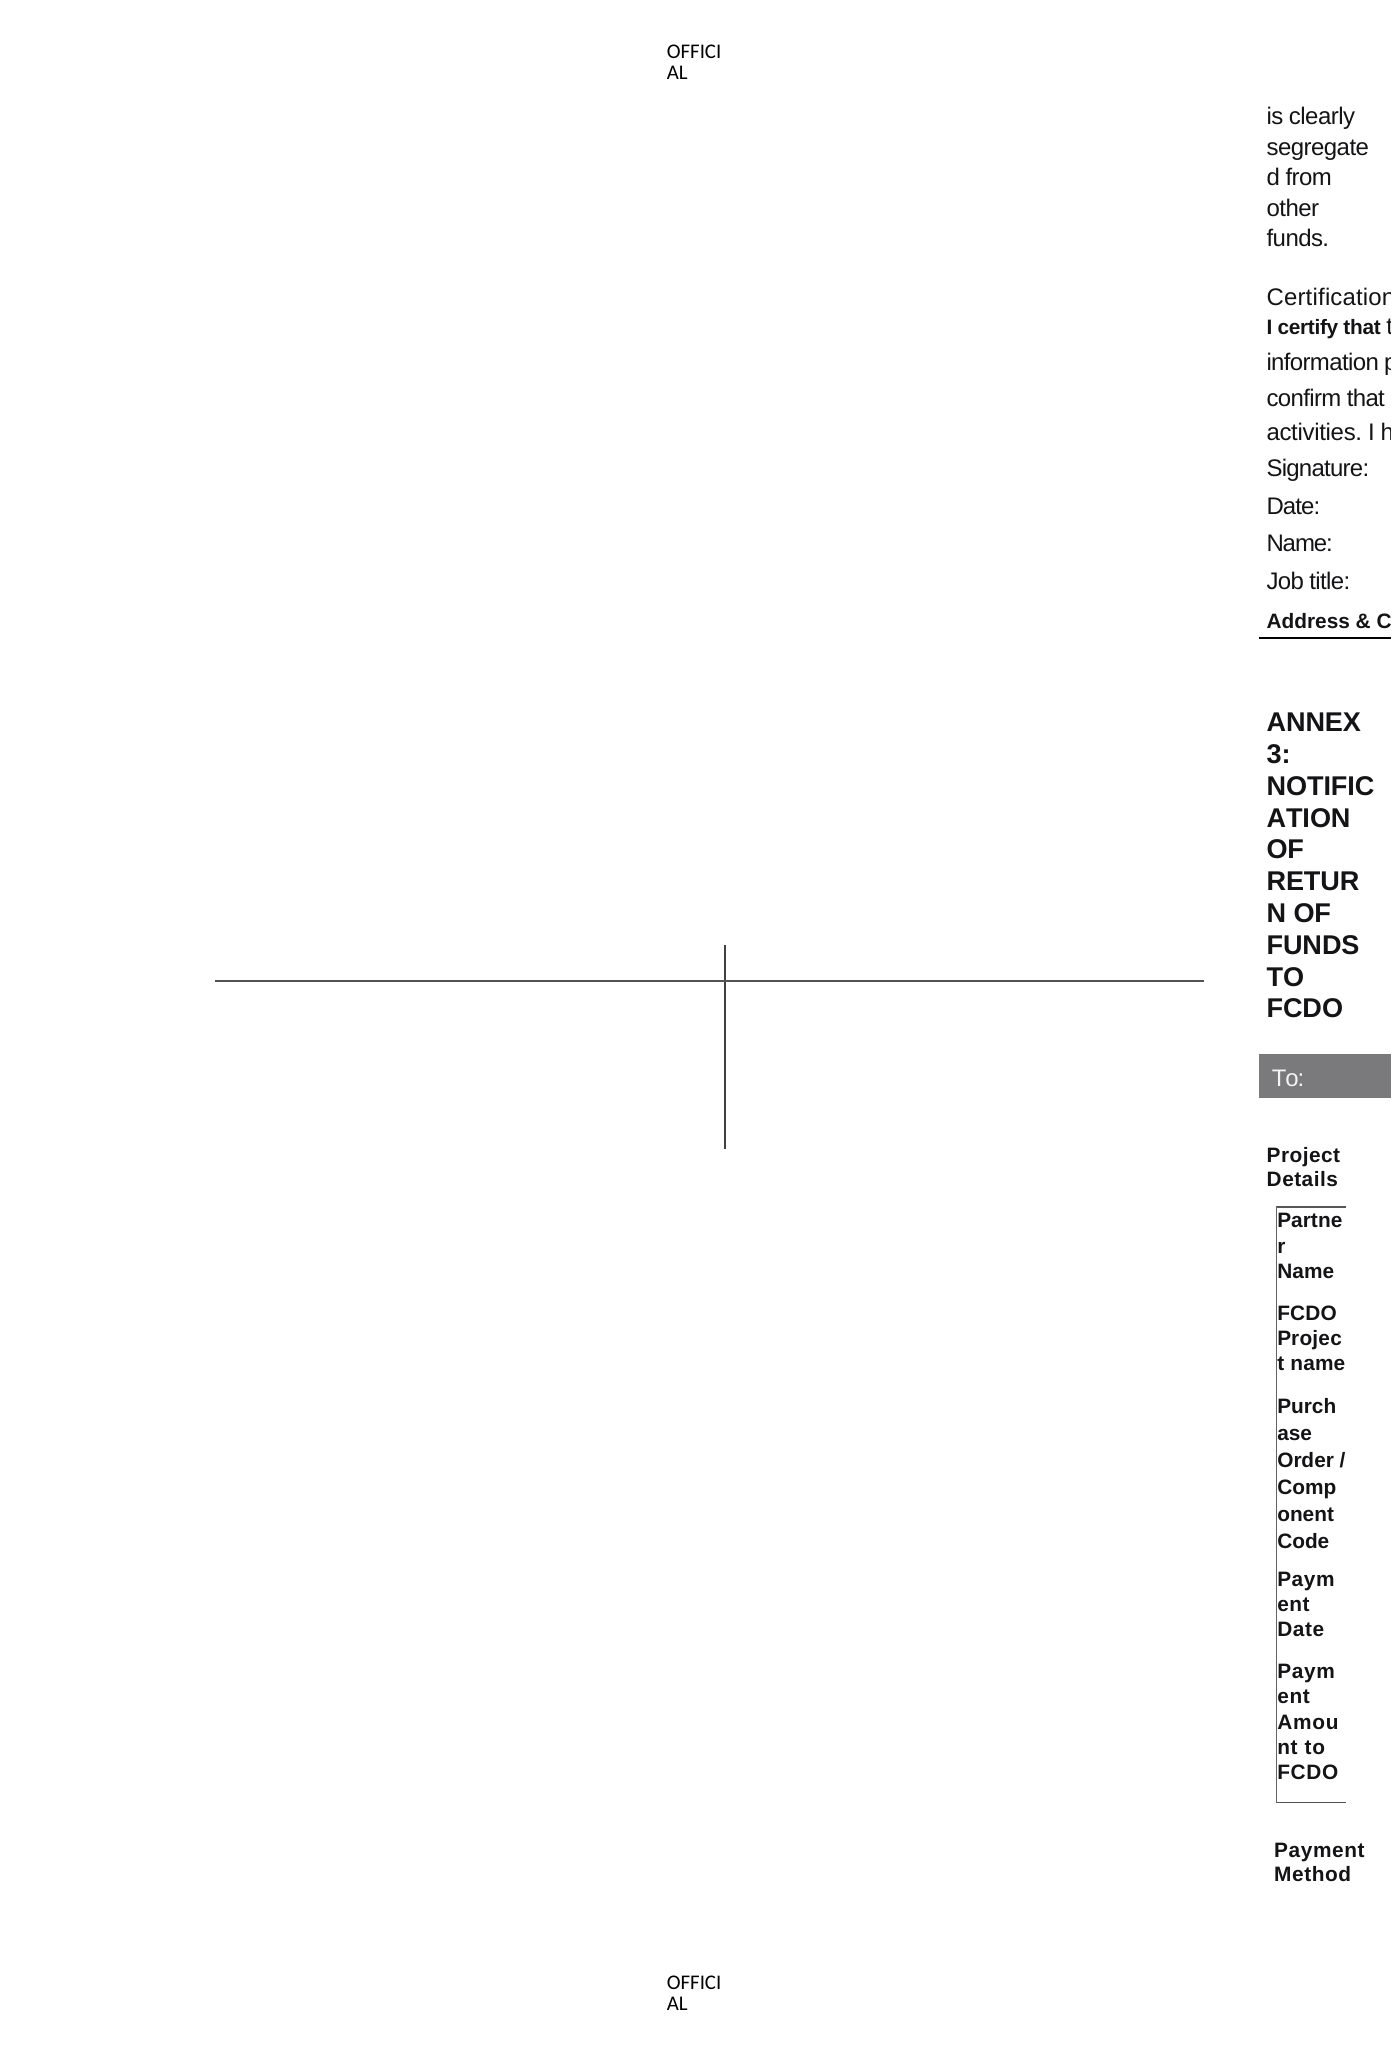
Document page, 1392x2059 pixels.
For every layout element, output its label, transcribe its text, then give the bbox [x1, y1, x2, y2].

text Payment Method [1274, 1838, 1378, 1886]
text Partner Name [1277, 1208, 1346, 1283]
text Payment Amount to FCDO [1277, 1656, 1346, 1802]
text Payment Date [1277, 1564, 1346, 1642]
text FCDO Project name [1277, 1298, 1346, 1376]
table_header To: [FCDO Project Manager Country / Department X] [1259, 1054, 1391, 1098]
table_header Certification I certify that this claim is correct and that the sum requested is properly due on the basis of the information provided, project outputs and outcomes and on the work carried out or future work plans. I confirm that receipt of this payment will not result in double funding of the work carried out or future activities. I have the authority to sign this on behalf of the SAORSA Signature: Date: Name: Job title: Address & Contact Details: [1259, 294, 1391, 637]
text Purchase Order / Component Code [1277, 1390, 1346, 1553]
text Project Details [1266, 1143, 1378, 1191]
text ANNEX 3: NOTIFICATION OF RETURN OF FUNDS TO FCDO [1266, 706, 1378, 1024]
table_cell [1259, 1099, 1391, 1106]
text is clearly segregated from other funds. [1266, 100, 1378, 252]
